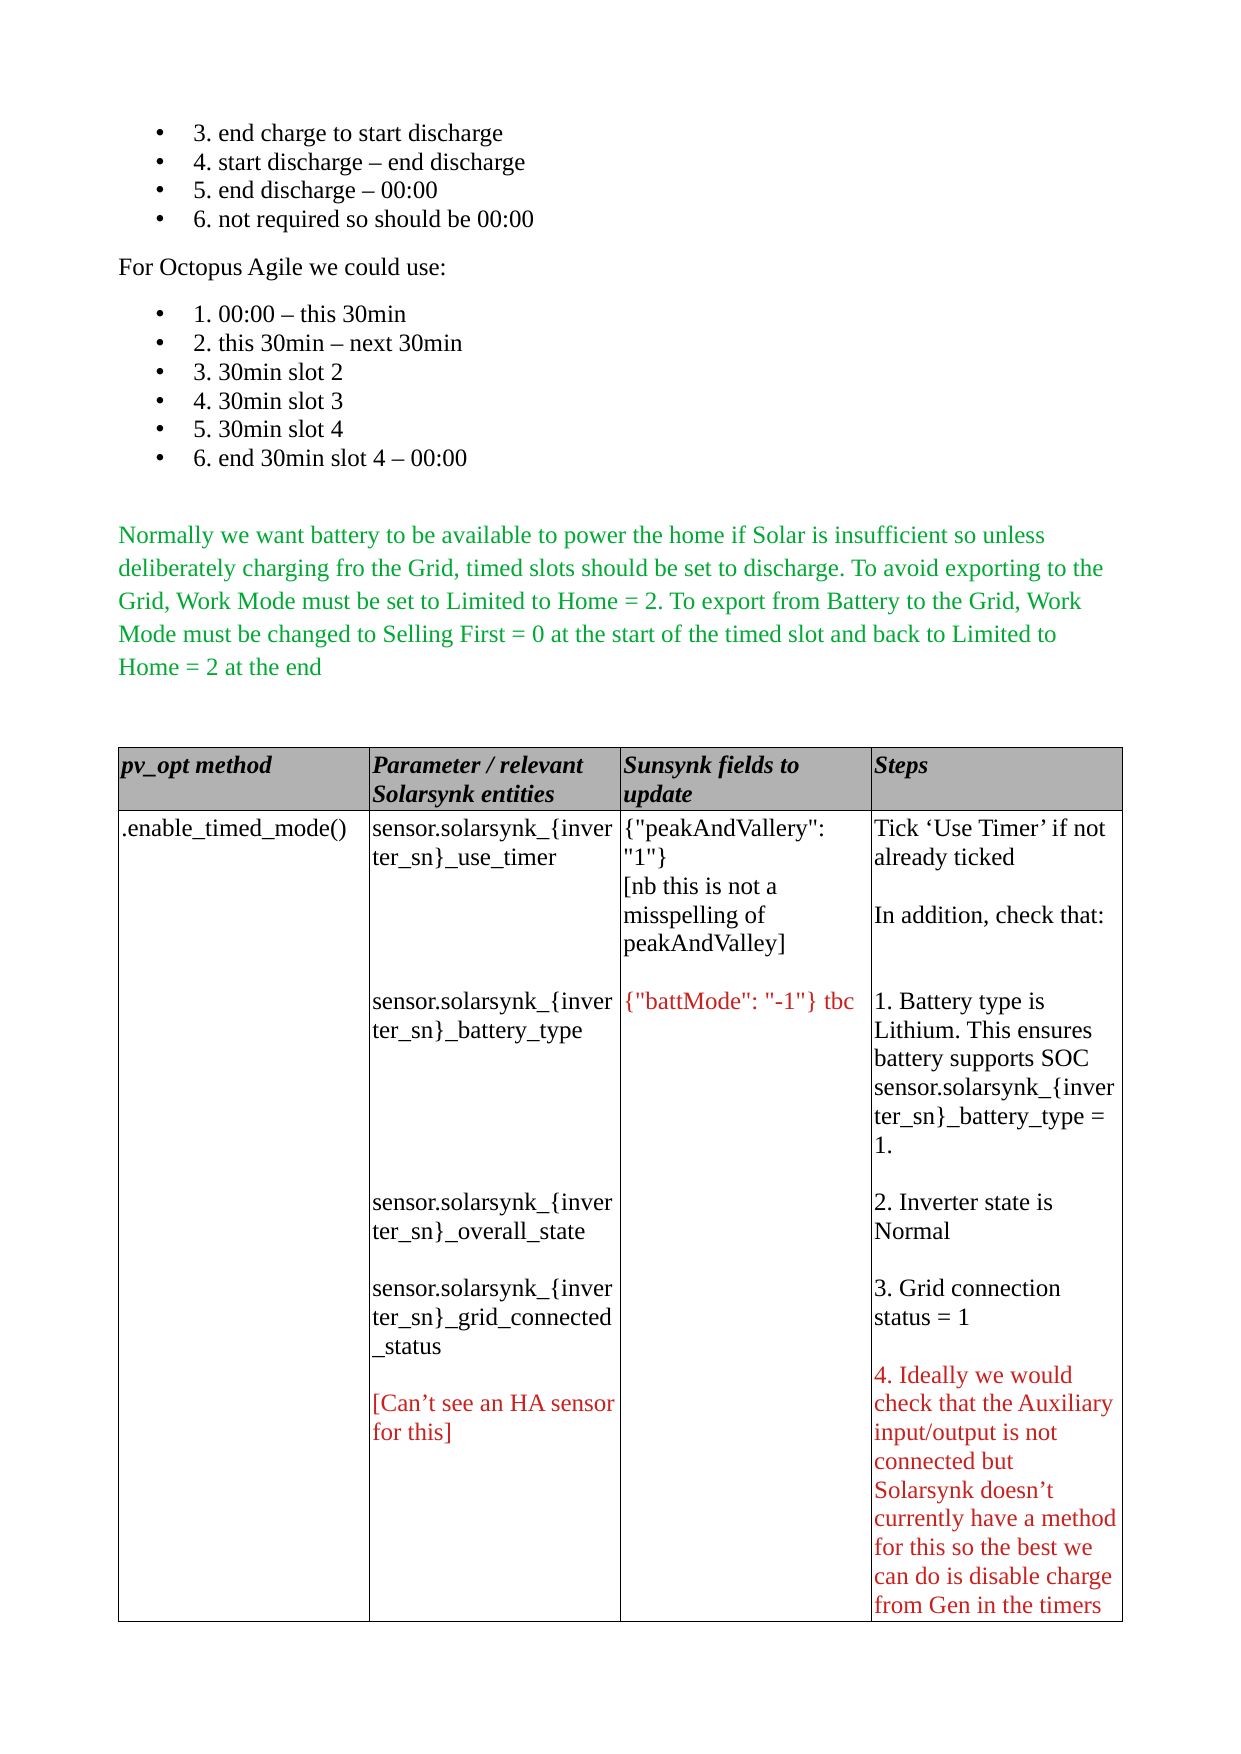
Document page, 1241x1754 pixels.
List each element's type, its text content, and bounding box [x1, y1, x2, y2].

list 5. end discharge – 00:00 [156, 176, 1122, 204]
table_header pv_opt method [119, 748, 369, 810]
table_header Steps [872, 748, 1122, 810]
text For Octopus Agile we could use: [118, 252, 1122, 281]
list 1. 00:00 – this 30min [156, 299, 1122, 328]
list 6. end 30min slot 4 – 00:00 [156, 443, 1122, 472]
table_header Parameter / relevant Solarsynk entities [370, 748, 620, 810]
list 3. end charge to start discharge [156, 118, 1122, 147]
list 6. not required so should be 00:00 [156, 204, 1122, 233]
list 4. 30min slot 3 [156, 386, 1122, 414]
list 5. 30min slot 4 [156, 414, 1122, 443]
table_cell .enable_timed_mode() [119, 811, 369, 1621]
text Normally we want battery to be available to power the home if Solar is insufficient so unless deliberately charging fro the Grid, timed slots should be set to discharge. To avoid exporting to the Grid, Work Mode must be set to Limited to Home = 2. To export from Battery to the Grid, Work Mode must be changed to Selling First = 0 at the start of the timed slot and back to Limited to Home = 2 at the end [118, 520, 1122, 681]
list 3. 30min slot 2 [156, 357, 1122, 386]
list 2. this 30min – next 30min [156, 328, 1122, 357]
table_cell Tick ‘Use Timer’ if not already ticked In addition, check that: 1. Battery type is Lithium. This ensures battery supports SOC sensor.solarsynk_{inverter_sn}_battery_type = 1. 2. Inverter state is Normal 3. Grid connection status = 1 4. Ideally we would check that the Auxiliary input/output is not connected but Solarsynk doesn’t currently have a method for this so the best we can do is disable charge from Gen in the timers [872, 811, 1122, 1621]
table_cell sensor.solarsynk_{inverter_sn}_use_timer sensor.solarsynk_{inverter_sn}_battery_type sensor.solarsynk_{inverter_sn}_overall_state sensor.solarsynk_{inverter_sn}_grid_connected_status [Can’t see an HA sensor for this] [370, 811, 620, 1621]
table_header Sunsynk fields to update [621, 748, 871, 810]
table_cell {"peakAndVallery": "1"} [nb this is not a misspelling of peakAndValley] {"battMode": "-1"} tbc [621, 811, 871, 1621]
list 4. start discharge – end discharge [156, 147, 1122, 176]
